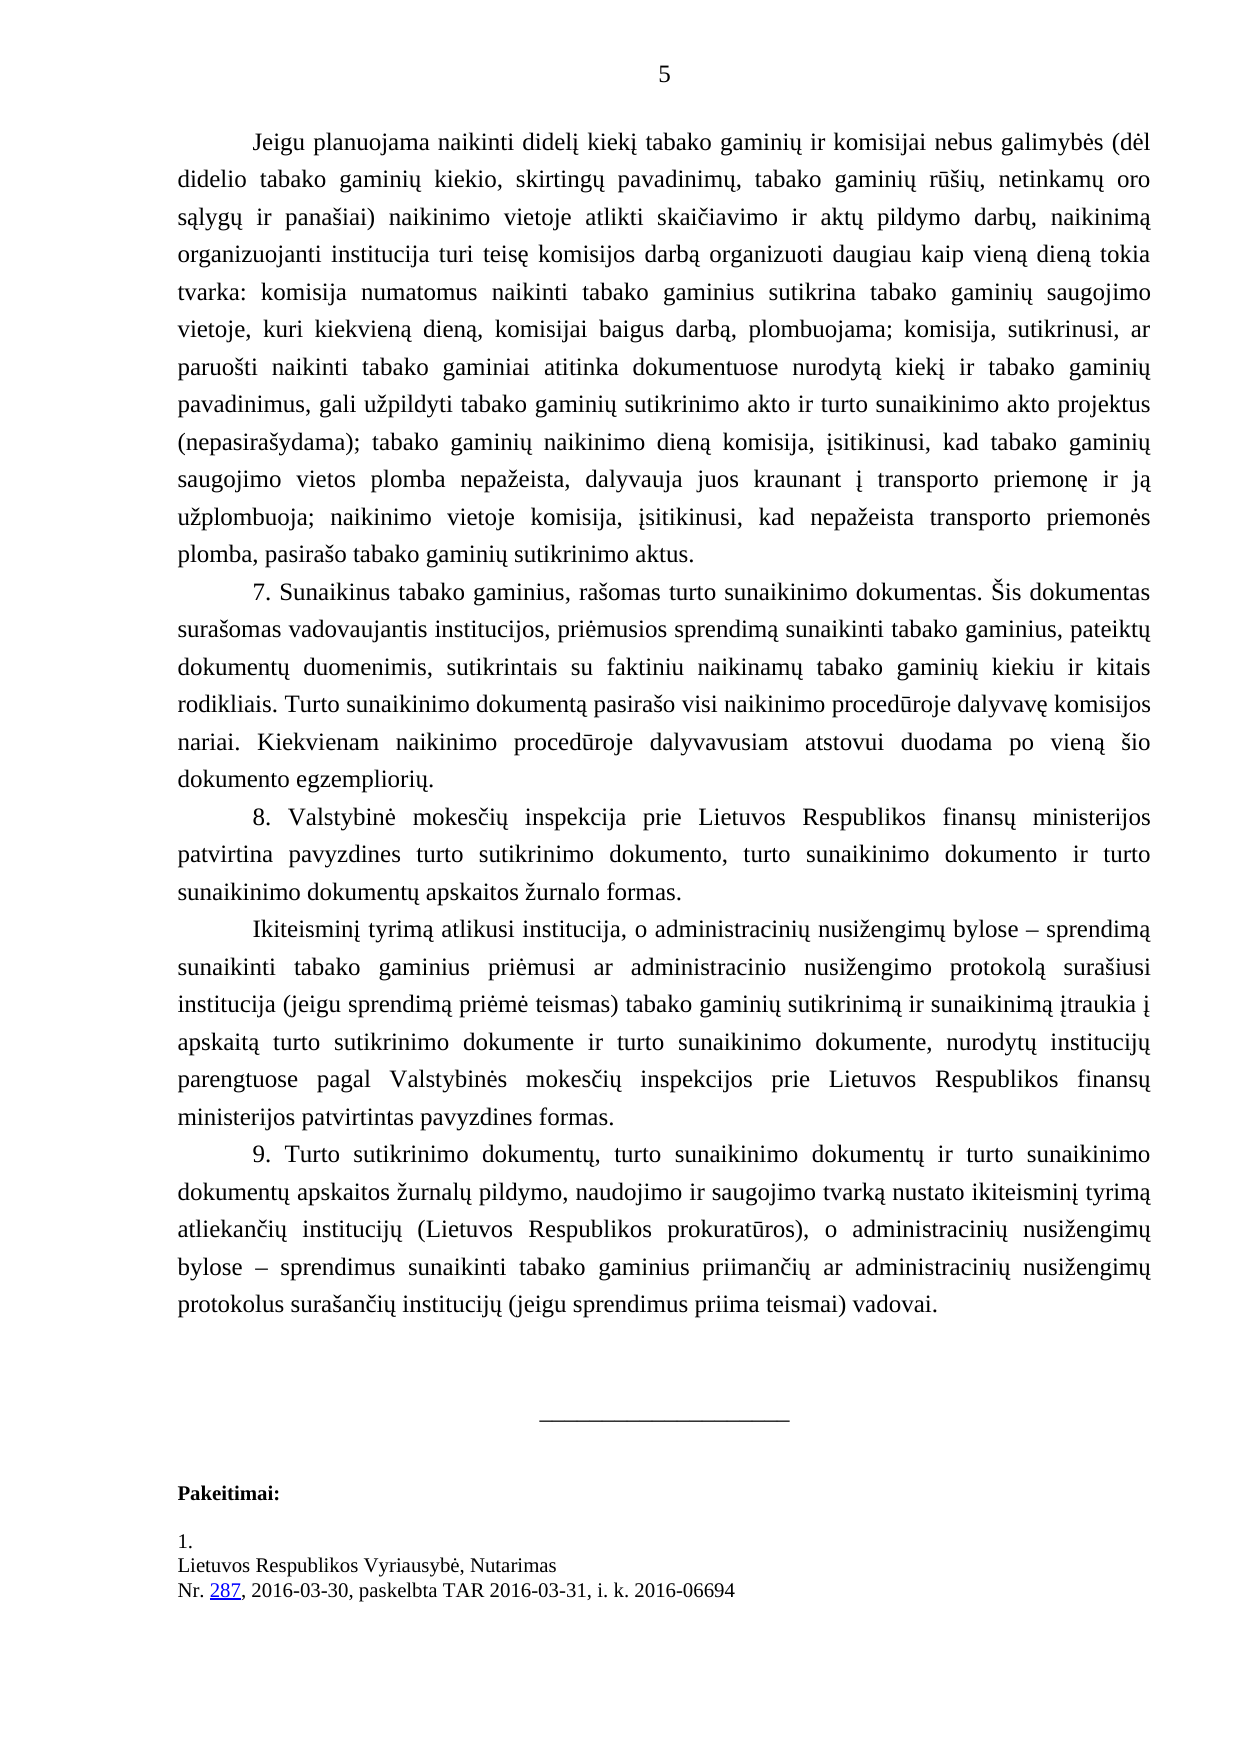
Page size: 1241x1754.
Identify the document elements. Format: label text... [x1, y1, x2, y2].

text 7. Sunaikinus tabako gaminius, rašomas turto sunaikinimo dokumentas. Šis dokumentas surašomas vadovaujantis institucijos, priėmusios sprendimą sunaikinti tabako gaminius, pateiktų dokumentų duomenimis, sutikrintais su faktiniu naikinamų tabako gaminių kiekiu ir kitais rodikliais. Turto sunaikinimo dokumentą pasirašo visi naikinimo procedūroje dalyvavę komisijos nariai. Kiekvienam naikinimo procedūroje dalyvavusiam atstovui duodama po vieną šio dokumento egzempliorių. [177, 568, 1152, 793]
text Pakeitimai: [177, 1481, 1152, 1505]
text Jeigu planuojama naikinti didelį kiekį tabako gaminių ir komisijai nebus galimybės (dėl didelio tabako gaminių kiekio, skirtingų pavadinimų, tabako gaminių rūšių, netinkamų oro sąlygų ir panašiai) naikinimo vietoje atlikti skaičiavimo ir aktų pildymo darbų, naikinimą organizuojanti institucija turi teisę komisijos darbą organizuoti daugiau kaip vieną dieną tokia tvarka: komisija numatomus naikinti tabako gaminius sutikrina tabako gaminių saugojimo vietoje, kuri kiekvieną dieną, komisijai baigus darbą, plombuojama; komisija, sutikrinusi, ar paruošti naikinti tabako gaminiai atitinka dokumentuose nurodytą kiekį ir tabako gaminių pavadinimus, gali užpildyti tabako gaminių sutikrinimo akto ir turto sunaikinimo akto projektus (nepasirašydama); tabako gaminių naikinimo dieną komisija, įsitikinusi, kad tabako gaminių saugojimo vietos plomba nepažeista, dalyvauja juos kraunant į transporto priemonę ir ją užplombuoja; naikinimo vietoje komisija, įsitikinusi, kad nepažeista transporto priemonės plomba, pasirašo tabako gaminių sutikrinimo aktus. [177, 118, 1152, 568]
text Ikiteisminį tyrimą atlikusi institucija, o administracinių nusižengimų bylose – sprendimą sunaikinti tabako gaminius priėmusi ar administracinio nusižengimo protokolą surašiusi institucija (jeigu sprendimą priėmė teismas) tabako gaminių sutikrinimą ir sunaikinimą įtraukia į apskaitą turto sutikrinimo dokumente ir turto sunaikinimo dokumente, nurodytų institucijų parengtuose pagal Valstybinės mokesčių inspekcijos prie Lietuvos Respublikos finansų ministerijos patvirtintas pavyzdines formas. [177, 906, 1152, 1131]
text –––––––––––––––––––– [177, 1404, 1152, 1433]
text 1. [177, 1529, 1152, 1553]
text 9. Turto sutikrinimo dokumentų, turto sunaikinimo dokumentų ir turto sunaikinimo dokumentų apskaitos žurnalų pildymo, naudojimo ir saugojimo tvarką nustato ikiteisminį tyrimą atliekančių institucijų (Lietuvos Respublikos prokuratūros), o administracinių nusižengimų bylose – sprendimus sunaikinti tabako gaminius priimančių ar administracinių nusižengimų protokolus surašančių institucijų (jeigu sprendimus priima teismai) vadovai. [177, 1131, 1152, 1318]
text Nr. 287, 2016-03-30, paskelbta TAR 2016-03-31, i. k. 2016-06694 [177, 1577, 1152, 1602]
text 8. Valstybinė mokesčių inspekcija prie Lietuvos Respublikos finansų ministerijos patvirtina pavyzdines turto sutikrinimo dokumento, turto sunaikinimo dokumento ir turto sunaikinimo dokumentų apskaitos žurnalo formas. [177, 793, 1152, 906]
text Lietuvos Respublikos Vyriausybė, Nutarimas [177, 1553, 1152, 1577]
